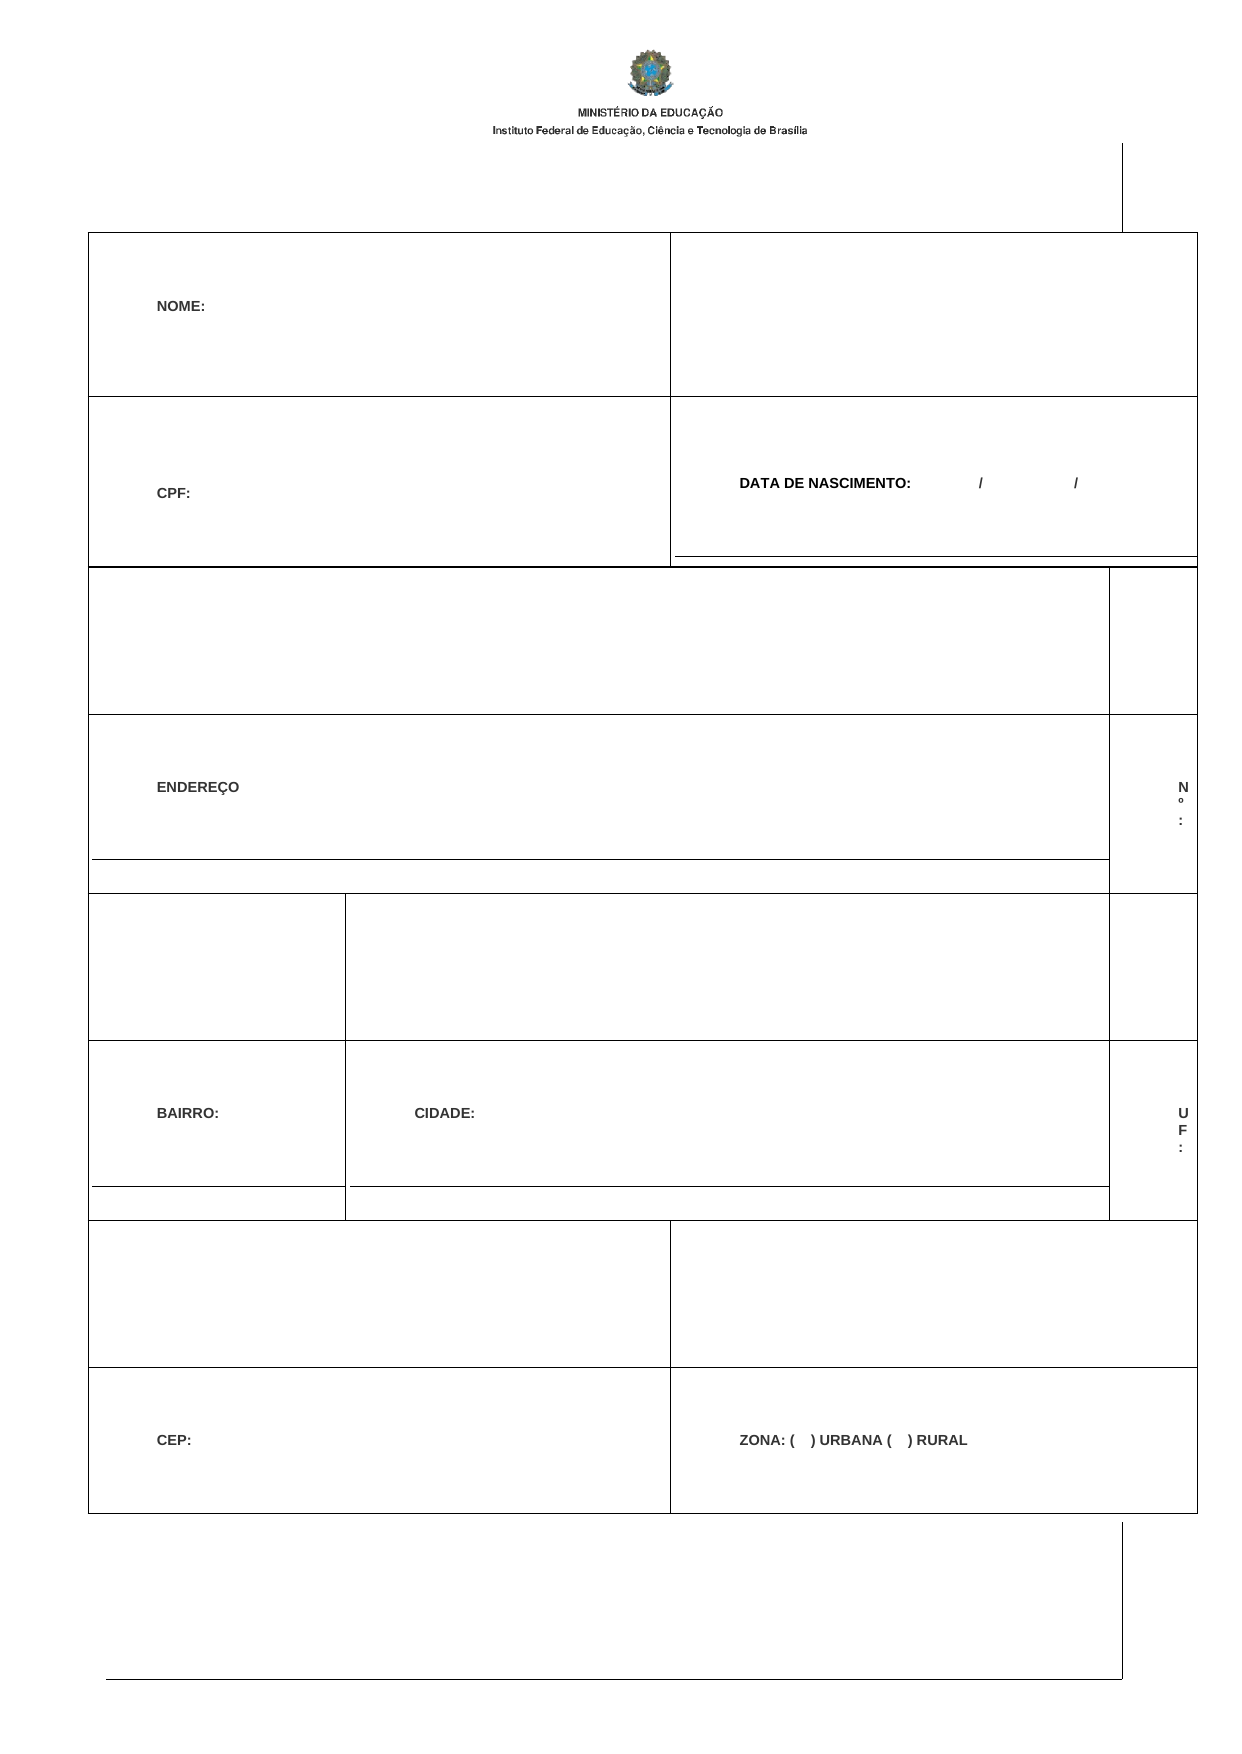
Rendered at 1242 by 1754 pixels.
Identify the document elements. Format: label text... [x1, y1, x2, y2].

table_cell CEP: [89, 1368, 670, 1513]
table_cell [1110, 894, 1197, 1040]
table_cell [1110, 568, 1197, 714]
table_cell CIDADE: [346, 1041, 1109, 1220]
table_cell BAIRRO: [89, 1041, 345, 1220]
table_cell [89, 568, 1109, 714]
table_cell ENDEREÇO [89, 715, 1109, 893]
table_cell [346, 894, 1109, 1040]
table_cell ZONA: ( ) URBANA ( ) RURAL [671, 1368, 1197, 1513]
table_cell NOME: [89, 233, 670, 396]
table_cell [671, 233, 1197, 396]
table_cell CPF: [89, 397, 670, 566]
table_cell [89, 1221, 670, 1367]
table_cell [671, 1221, 1197, 1367]
table_cell Nº: [1110, 715, 1197, 893]
table_cell UF: [1110, 1041, 1197, 1220]
table_cell [89, 894, 345, 1040]
table_cell DATA DE NASCIMENTO: / / [671, 397, 1197, 566]
